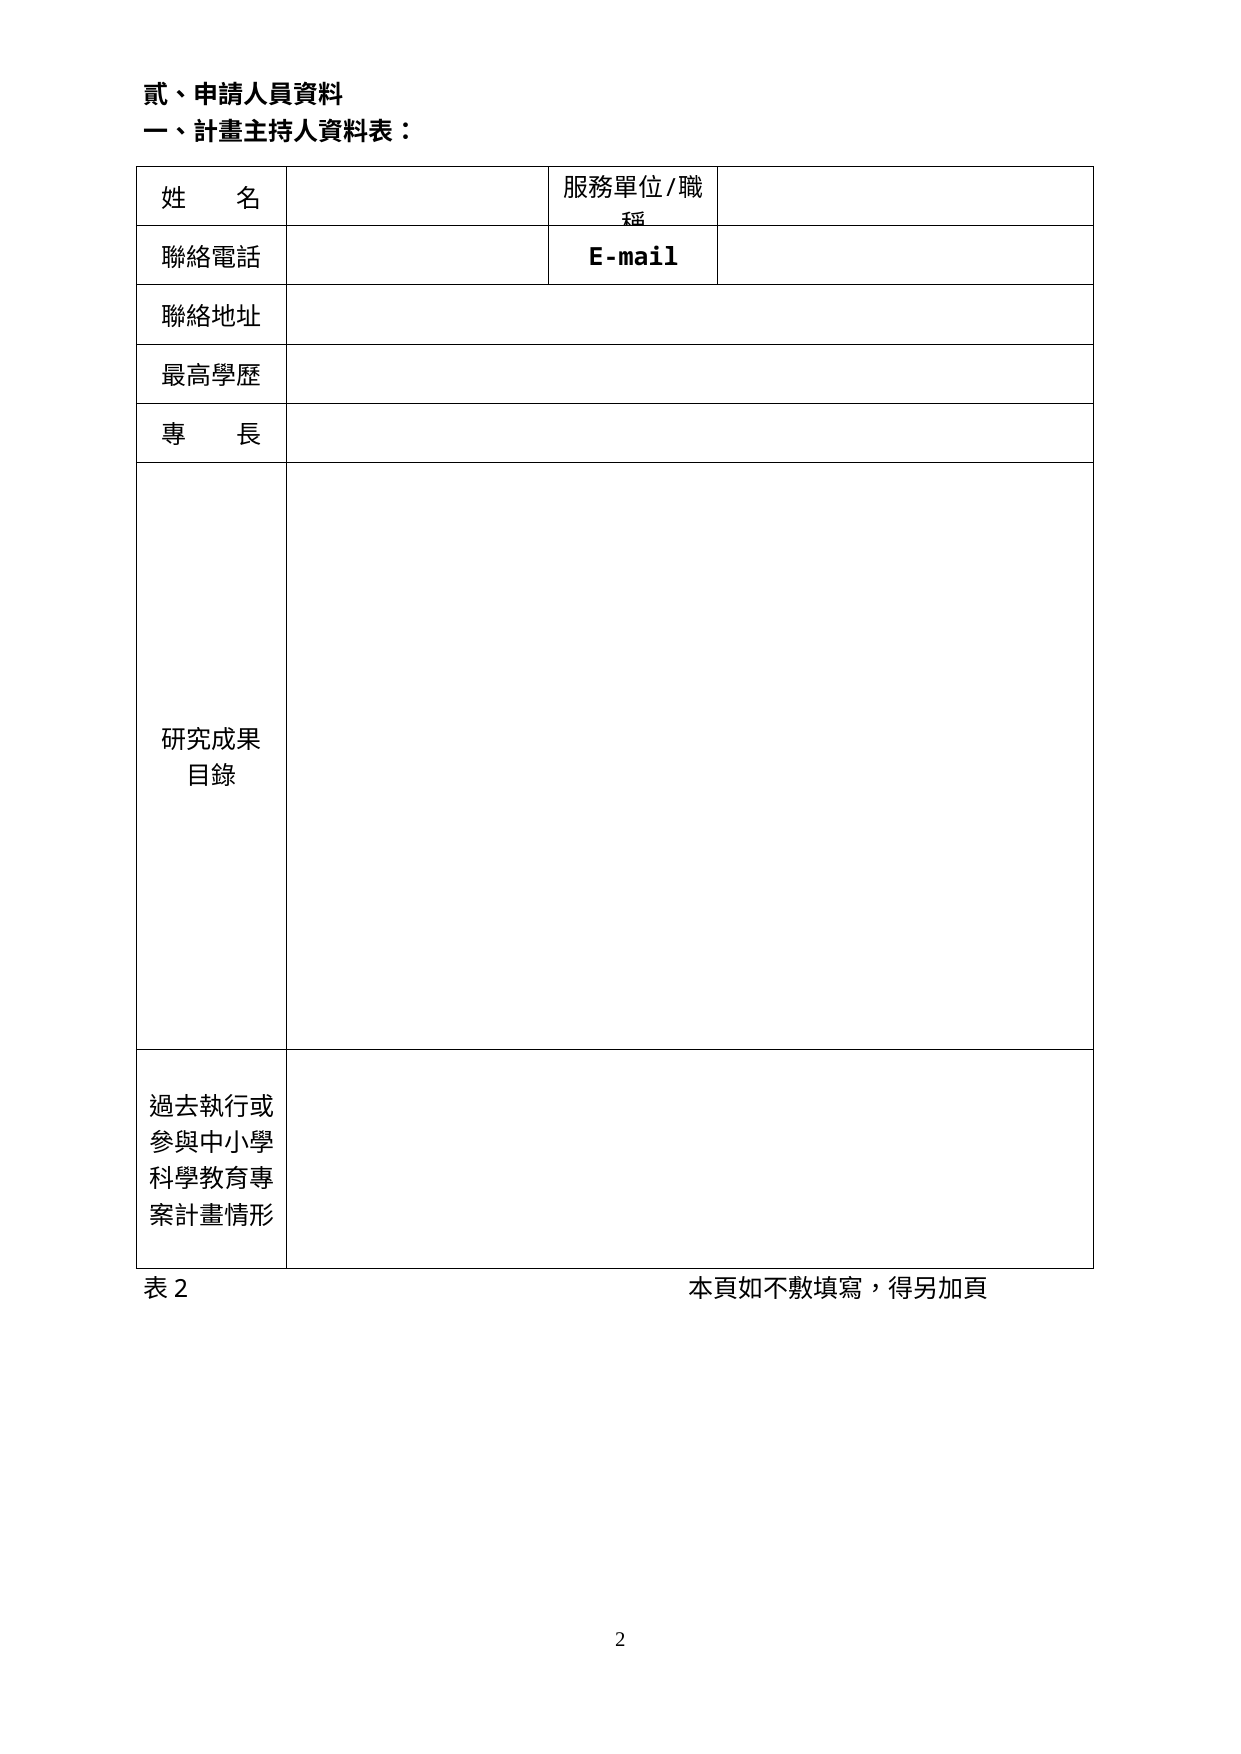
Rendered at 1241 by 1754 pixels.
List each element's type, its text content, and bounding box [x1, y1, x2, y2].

table_cell 過去執行或參與中小學科學教育專案計畫情形 [137, 1050, 286, 1268]
table_cell 聯絡電話 [137, 226, 286, 284]
table_header [718, 167, 1093, 225]
table_cell E-mail [549, 226, 717, 284]
table_header 服務單位/職稱 [549, 167, 717, 225]
table_cell [287, 463, 1093, 1049]
table_cell [718, 226, 1093, 284]
text 表2 本頁如不敷填寫，得另加頁 [118, 1269, 1122, 1305]
table_cell [287, 404, 1093, 462]
table_cell 聯絡地址 [137, 285, 286, 343]
table_cell 研究成果 目錄 [137, 463, 286, 1049]
text 貳、申請人員資料 [118, 75, 1122, 111]
table_cell 專 長 [137, 404, 286, 462]
table_header 姓 名 [137, 167, 286, 225]
table_cell [287, 345, 1093, 402]
table_cell [287, 226, 548, 284]
table_cell [287, 285, 1093, 343]
table_header [287, 167, 548, 225]
table_cell [287, 1050, 1093, 1268]
text 一、計畫主持人資料表： [118, 111, 1122, 147]
table_cell 最高學歷 [137, 345, 286, 402]
